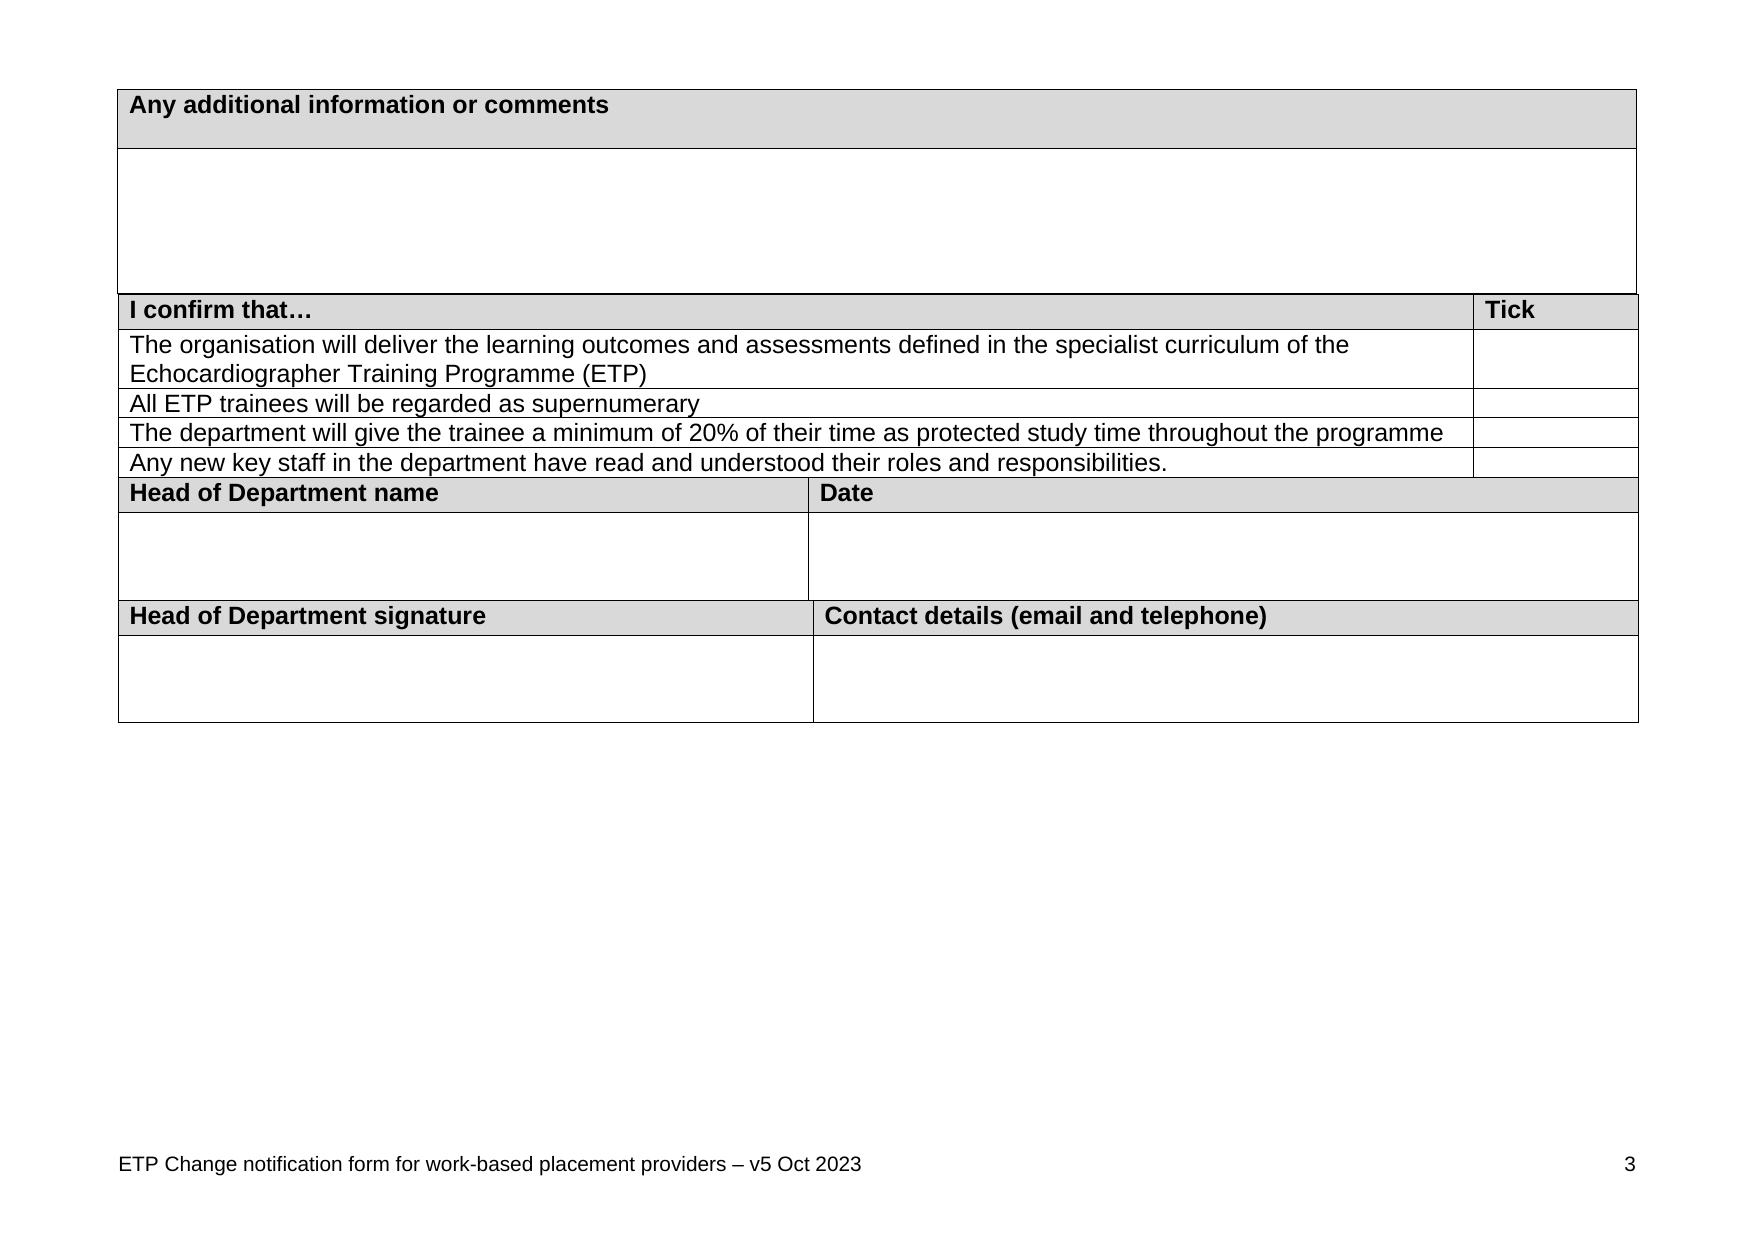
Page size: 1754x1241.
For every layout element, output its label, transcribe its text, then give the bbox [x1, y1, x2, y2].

table_cell [119, 513, 808, 599]
table_cell [1474, 330, 1638, 387]
table_header Tick [1474, 295, 1638, 329]
table_cell The organisation will deliver the learning outcomes and assessments defined in the specialist curriculum of the Echocardiographer Training Programme (ETP) [119, 330, 1473, 387]
table_cell [1474, 418, 1638, 447]
table_cell [809, 513, 1638, 599]
table_cell Head of Department signature [119, 601, 813, 635]
table_cell [118, 149, 1636, 292]
table_cell [814, 636, 1638, 722]
table_cell Head of Department name [119, 478, 808, 512]
table_header I confirm that… [119, 295, 1473, 329]
table_cell Any new key staff in the department have read and understood their roles and responsibilities. [119, 448, 1473, 477]
table_cell The department will give the trainee a minimum of 20% of their time as protected study time throughout the programme [119, 418, 1473, 447]
table_cell Contact details (email and telephone) [814, 601, 1638, 635]
table_header Any additional information or comments [118, 90, 1636, 148]
table_cell Date [809, 478, 1638, 512]
table_cell [1474, 389, 1638, 417]
table_cell All ETP trainees will be regarded as supernumerary [119, 389, 1473, 417]
table_cell [1474, 448, 1638, 477]
table_cell [119, 636, 813, 722]
